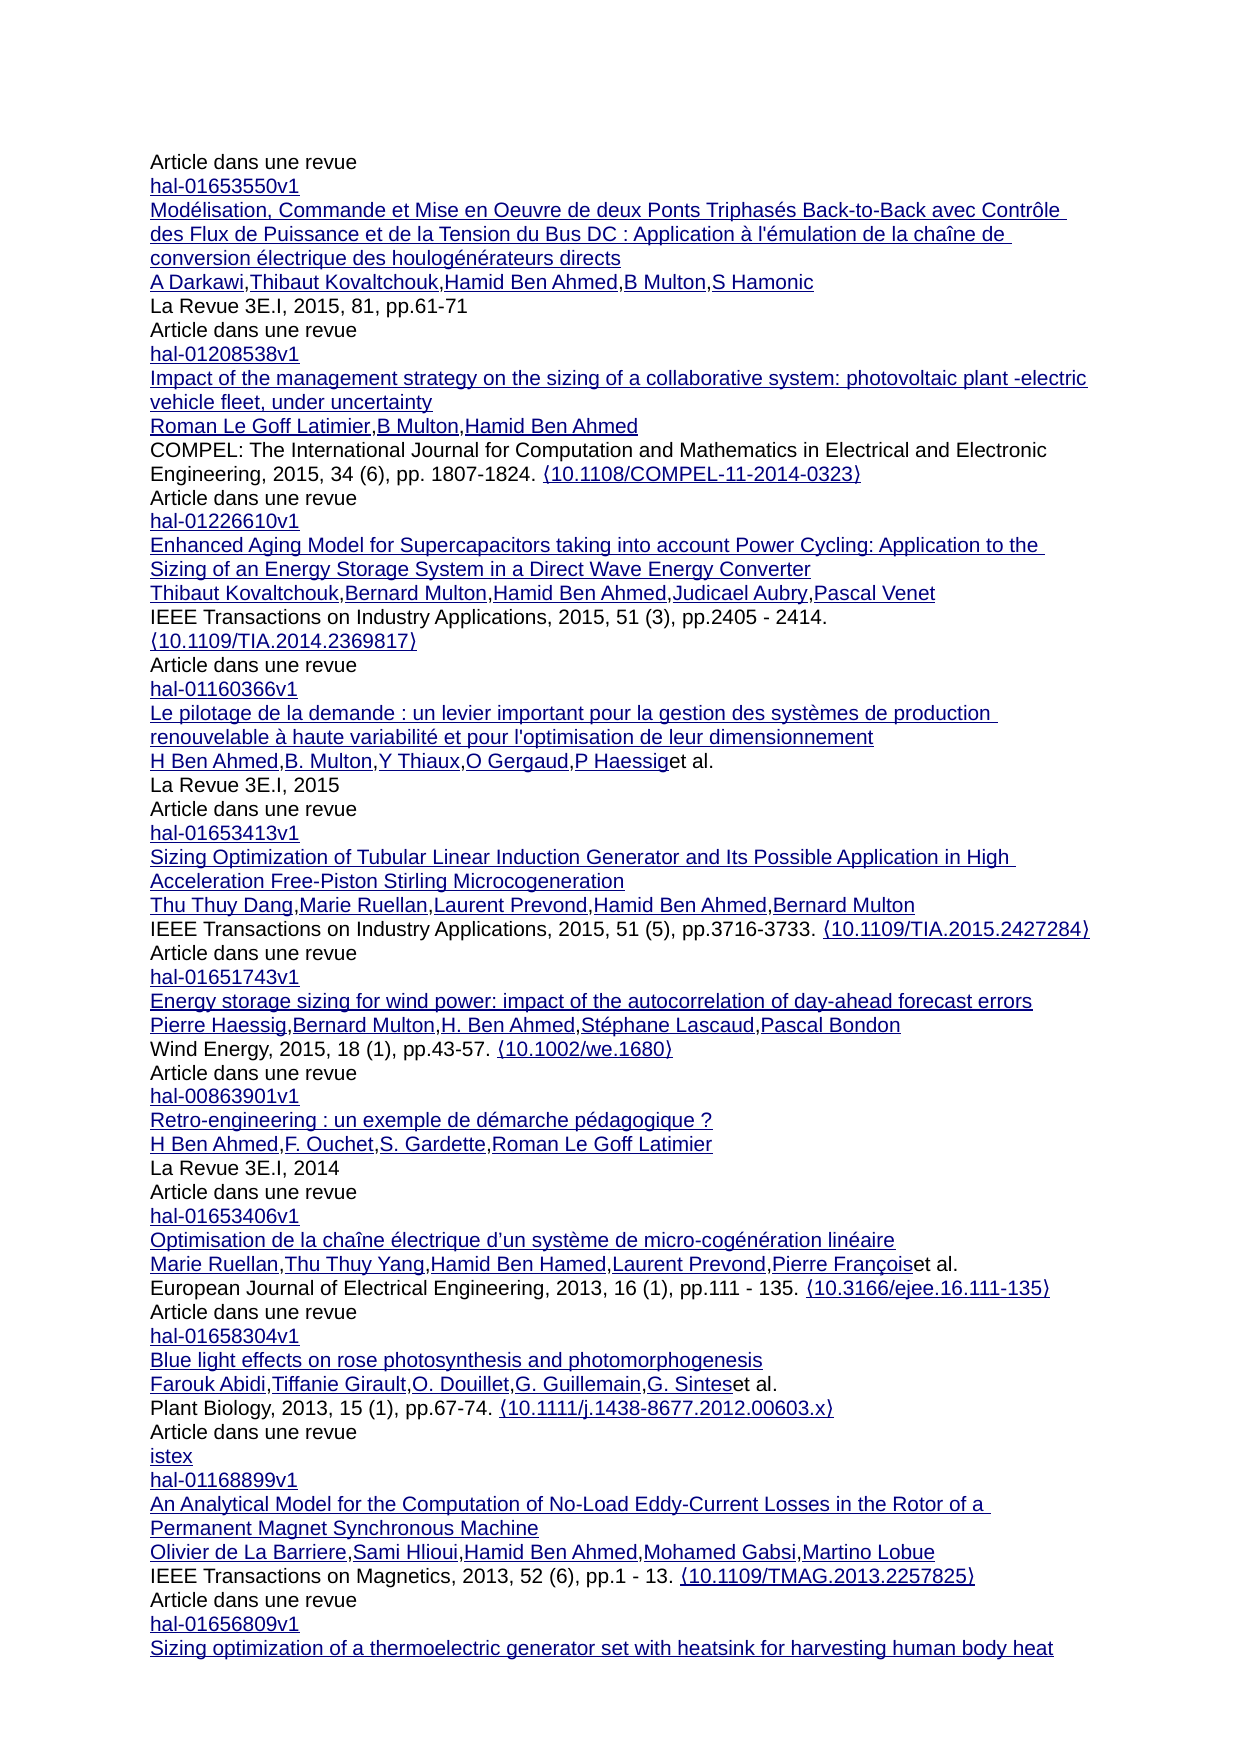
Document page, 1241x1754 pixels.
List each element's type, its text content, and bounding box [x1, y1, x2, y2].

table_cell Retro-engineering : un exemple de démarche pédagogique ? H Ben Ahmed,F. Ouchet,S. Gardette,Roman Le Goff Latimier La Revue 3E.I, 2014 Article dans une revue hal-01653406v1 [150, 1108, 1090, 1228]
table_cell Article dans une revue hal-01653550v1 [150, 150, 1090, 198]
table_cell Sizing Optimization of Tubular Linear Induction Generator and Its Possible Application in High Acceleration Free-Piston Stirling Microcogeneration Thu Thuy Dang,Marie Ruellan,Laurent Prevond,Hamid Ben Ahmed,Bernard Multon IEEE Transactions on Industry Applications, 2015, 51 (5), pp.3716-3733. ⟨10.1109/TIA.2015.2427284⟩ Article dans une revue hal-01651743v1 [150, 845, 1090, 988]
table_cell Enhanced Aging Model for Supercapacitors taking into account Power Cycling: Application to the Sizing of an Energy Storage System in a Direct Wave Energy Converter Thibaut Kovaltchouk,Bernard Multon,Hamid Ben Ahmed,Judicael Aubry,Pascal Venet IEEE Transactions on Industry Applications, 2015, 51 (3), pp.2405 - 2414. ⟨10.1109/TIA.2014.2369817⟩ Article dans une revue hal-01160366v1 [150, 533, 1090, 701]
table_cell Optimisation de la chaîne électrique d’un système de micro-cogénération linéaire Marie Ruellan,Thu Thuy Yang,Hamid Ben Hamed,Laurent Prevond,Pierre Françoiset al. European Journal of Electrical Engineering, 2013, 16 (1), pp.111 - 135. ⟨10.3166/ejee.16.111-135⟩ Article dans une revue hal-01658304v1 [150, 1228, 1090, 1348]
table_cell Energy storage sizing for wind power: impact of the autocorrelation of day-ahead forecast errors Pierre Haessig,Bernard Multon,H. Ben Ahmed,Stéphane Lascaud,Pascal Bondon Wind Energy, 2015, 18 (1), pp.43-57. ⟨10.1002/we.1680⟩ Article dans une revue hal-00863901v1 [150, 989, 1090, 1108]
table_cell Sizing optimization of a thermoelectric generator set with heatsink for harvesting human body heat [150, 1635, 1090, 1659]
table_cell An Analytical Model for the Computation of No-Load Eddy-Current Losses in the Rotor of a Permanent Magnet Synchronous Machine Olivier de La Barriere,Sami Hlioui,Hamid Ben Ahmed,Mohamed Gabsi,Martino Lobue IEEE Transactions on Magnetics, 2013, 52 (6), pp.1 - 13. ⟨10.1109/TMAG.2013.2257825⟩ Article dans une revue hal-01656809v1 [150, 1492, 1090, 1635]
table_cell Blue light effects on rose photosynthesis and photomorphogenesis Farouk Abidi,Tiffanie Girault,O. Douillet,G. Guillemain,G. Sinteset al. Plant Biology, 2013, 15 (1), pp.67-74. ⟨10.1111/j.1438-8677.2012.00603.x⟩ Article dans une revue istex hal-01168899v1 [150, 1348, 1090, 1492]
table_cell Impact of the management strategy on the sizing of a collaborative system: photovoltaic plant -electric vehicle fleet, under uncertainty Roman Le Goff Latimier,B Multon,Hamid Ben Ahmed COMPEL: The International Journal for Computation and Mathematics in Electrical and Electronic Engineering, 2015, 34 (6), pp. 1807-1824. ⟨10.1108/COMPEL-11-2014-0323⟩ Article dans une revue hal-01226610v1 [150, 366, 1090, 533]
table_cell Modélisation, Commande et Mise en Oeuvre de deux Ponts Triphasés Back-to-Back avec Contrôle des Flux de Puissance et de la Tension du Bus DC : Application à l'émulation de la chaîne de conversion électrique des houlogénérateurs directs A Darkawi,Thibaut Kovaltchouk,Hamid Ben Ahmed,B Multon,S Hamonic La Revue 3E.I, 2015, 81, pp.61-71 Article dans une revue hal-01208538v1 [150, 198, 1090, 366]
table_cell Le pilotage de la demande : un levier important pour la gestion des systèmes de production renouvelable à haute variabilité et pour l'optimisation de leur dimensionnement H Ben Ahmed,B. Multon,Y Thiaux,O Gergaud,P Haessiget al. La Revue 3E.I, 2015 Article dans une revue hal-01653413v1 [150, 701, 1090, 845]
